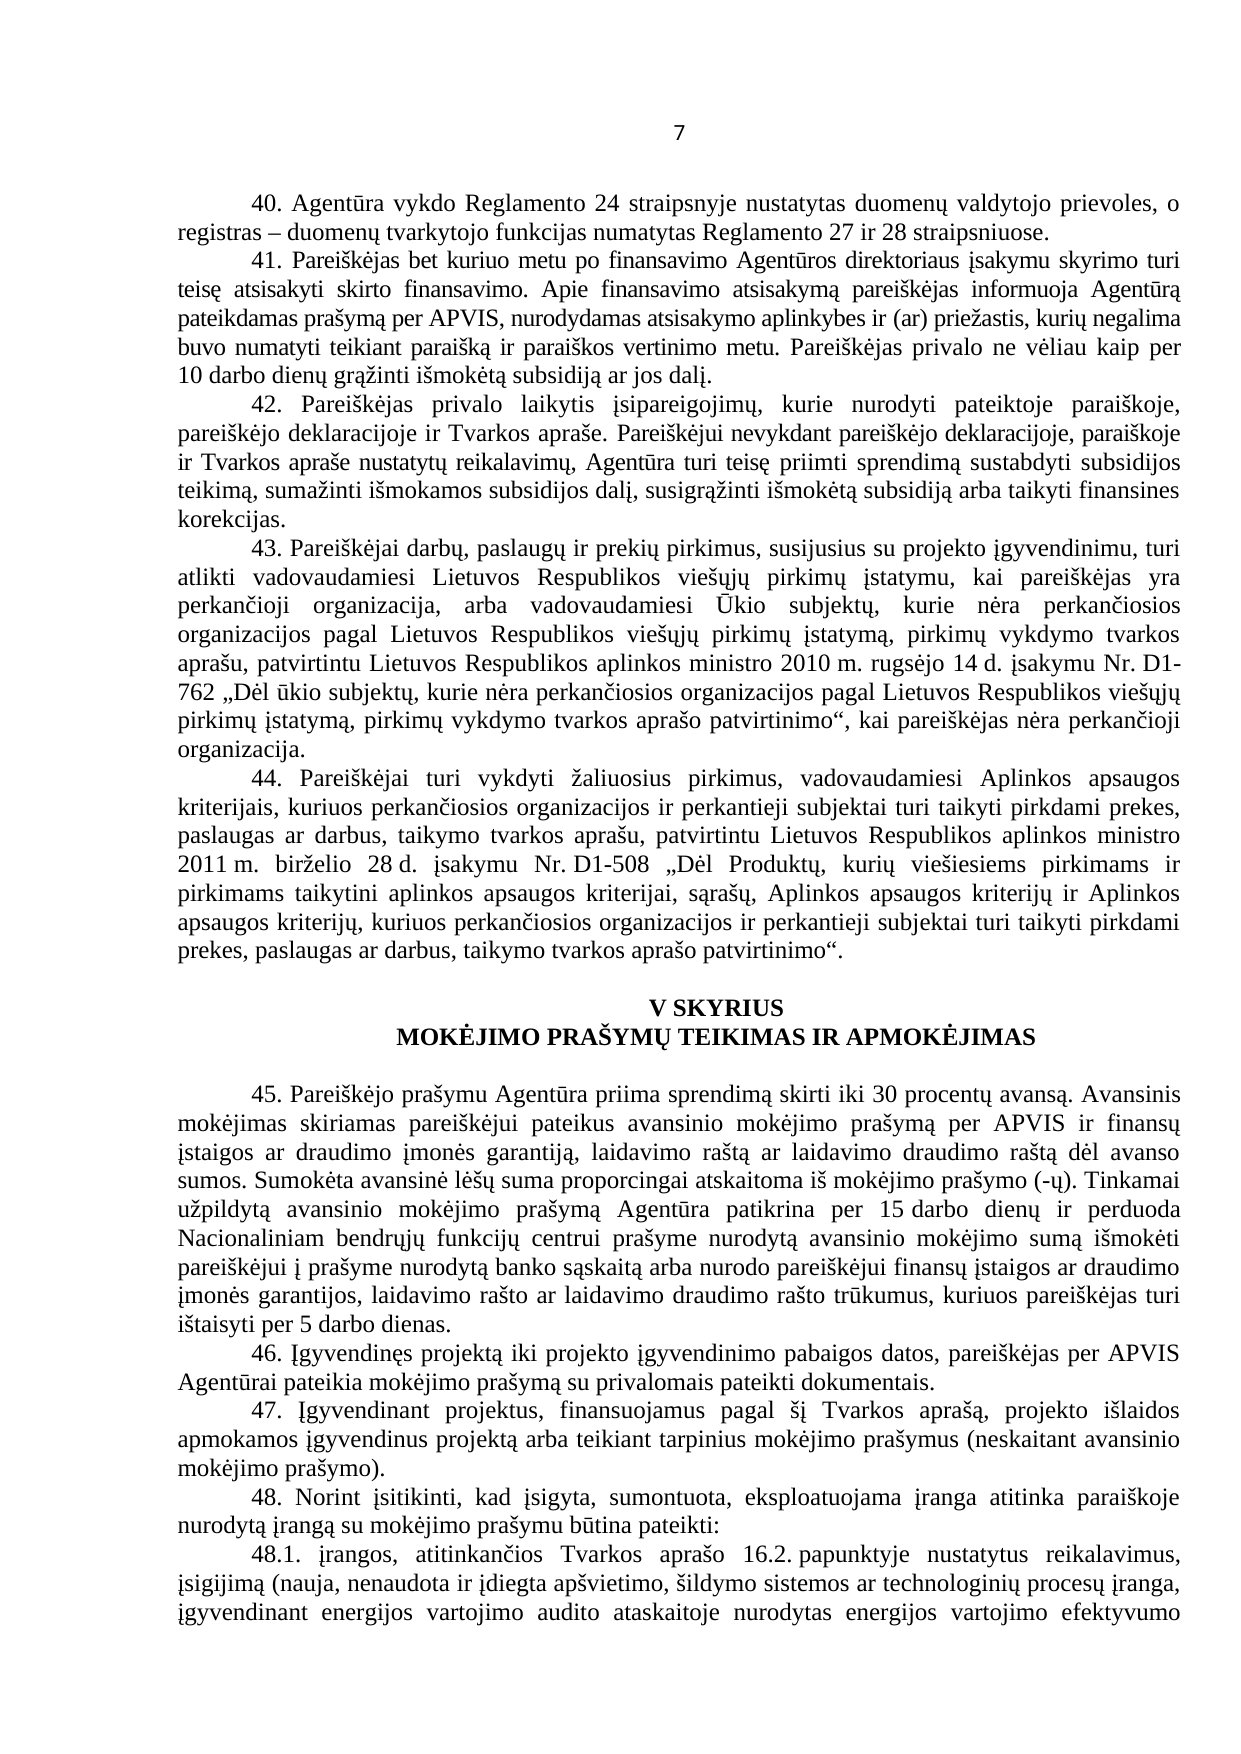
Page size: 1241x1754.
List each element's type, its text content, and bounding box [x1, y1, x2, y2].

text 46. Įgyvendinęs projektą iki projekto įgyvendinimo pabaigos datos, pareiškėjas per APVIS Agentūrai pateikia mokėjimo prašymą su privalomais pateikti dokumentais. [177, 1338, 1181, 1395]
text 48. Norint įsitikinti, kad įsigyta, sumontuota, eksploatuojama įranga atitinka paraiškoje nurodytą įrangą su mokėjimo prašymu būtina pateikti: [177, 1482, 1181, 1539]
text 42. Pareiškėjas privalo laikytis įsipareigojimų, kurie nurodyti pateiktoje paraiškoje, pareiškėjo deklaracijoje ir Tvarkos apraše. Pareiškėjui nevykdant pareiškėjo deklaracijoje, paraiškoje ir Tvarkos apraše nustatytų reikalavimų, Agentūra turi teisę priimti sprendimą sustabdyti subsidijos teikimą, sumažinti išmokamos subsidijos dalį, susigrąžinti išmokėtą subsidiją arba taikyti finansines korekcijas. [177, 389, 1181, 533]
text 41. Pareiškėjas bet kuriuo metu po finansavimo Agentūros direktoriaus įsakymu skyrimo turi teisę atsisakyti skirto finansavimo. Apie finansavimo atsisakymą pareiškėjas informuoja Agentūrą pateikdamas prašymą per APVIS, nurodydamas atsisakymo aplinkybes ir (ar) priežastis, kurių negalima buvo numatyti teikiant paraišką ir paraiškos vertinimo metu. Pareiškėjas privalo ne vėliau kaip per 10 darbo dienų grąžinti išmokėtą subsidiją ar jos dalį. [177, 245, 1181, 389]
text V SKYRIUS [177, 993, 1181, 1022]
text MOKĖJIMO PRAŠYMŲ TEIKIMAS IR APMOKĖJIMAS [177, 1022, 1181, 1050]
text 47. Įgyvendinant projektus, finansuojamus pagal šį Tvarkos aprašą, projekto išlaidos apmokamos įgyvendinus projektą arba teikiant tarpinius mokėjimo prašymus (neskaitant avansinio mokėjimo prašymo). [177, 1395, 1181, 1482]
text 43. Pareiškėjai darbų, paslaugų ir prekių pirkimus, susijusius su projekto įgyvendinimu, turi atlikti vadovaudamiesi Lietuvos Respublikos viešųjų pirkimų įstatymu, kai pareiškėjas yra perkančioji organizacija, arba vadovaudamiesi Ūkio subjektų, kurie nėra perkančiosios organizacijos pagal Lietuvos Respublikos viešųjų pirkimų įstatymą, pirkimų vykdymo tvarkos aprašu, patvirtintu Lietuvos Respublikos aplinkos ministro 2010 m. rugsėjo 14 d. įsakymu Nr. D1-762 „Dėl ūkio subjektų, kurie nėra perkančiosios organizacijos pagal Lietuvos Respublikos viešųjų pirkimų įstatymą, pirkimų vykdymo tvarkos aprašo patvirtinimo“, kai pareiškėjas nėra perkančioji organizacija. [177, 533, 1181, 763]
text 40. Agentūra vykdo Reglamento 24 straipsnyje nustatytas duomenų valdytojo prievoles, o registras – duomenų tvarkytojo funkcijas numatytas Reglamento 27 ir 28 straipsniuose. [177, 188, 1181, 245]
text 48.1. įrangos, atitinkančios Tvarkos aprašo 16.2. papunktyje nustatytus reikalavimus, įsigijimą (nauja, nenaudota ir įdiegta apšvietimo, šildymo sistemos ar technologinių procesų įranga, įgyvendinant energijos vartojimo audito ataskaitoje nurodytas energijos vartojimo efektyvumo [177, 1539, 1181, 1625]
text 45. Pareiškėjo prašymu Agentūra priima sprendimą skirti iki 30 procentų avansą. Avansinis mokėjimas skiriamas pareiškėjui pateikus avansinio mokėjimo prašymą per APVIS ir finansų įstaigos ar draudimo įmonės garantiją, laidavimo raštą ar laidavimo draudimo raštą dėl avanso sumos. Sumokėta avansinė lėšų suma proporcingai atskaitoma iš mokėjimo prašymo (-ų). Tinkamai užpildytą avansinio mokėjimo prašymą Agentūra patikrina per 15 darbo dienų ir perduoda Nacionaliniam bendrųjų funkcijų centrui prašyme nurodytą avansinio mokėjimo sumą išmokėti pareiškėjui į prašyme nurodytą banko sąskaitą arba nurodo pareiškėjui finansų įstaigos ar draudimo įmonės garantijos, laidavimo rašto ar laidavimo draudimo rašto trūkumus, kuriuos pareiškėjas turi ištaisyti per 5 darbo dienas. [177, 1079, 1181, 1338]
text 44. Pareiškėjai turi vykdyti žaliuosius pirkimus, vadovaudamiesi Aplinkos apsaugos kriterijais, kuriuos perkančiosios organizacijos ir perkantieji subjektai turi taikyti pirkdami prekes, paslaugas ar darbus, taikymo tvarkos aprašu, patvirtintu Lietuvos Respublikos aplinkos ministro 2011 m. birželio 28 d. įsakymu Nr. D1-508 „Dėl Produktų, kurių viešiesiems pirkimams ir pirkimams taikytini aplinkos apsaugos kriterijai, sąrašų, Aplinkos apsaugos kriterijų ir Aplinkos apsaugos kriterijų, kuriuos perkančiosios organizacijos ir perkantieji subjektai turi taikyti pirkdami prekes, paslaugas ar darbus, taikymo tvarkos aprašo patvirtinimo“. [177, 763, 1181, 964]
